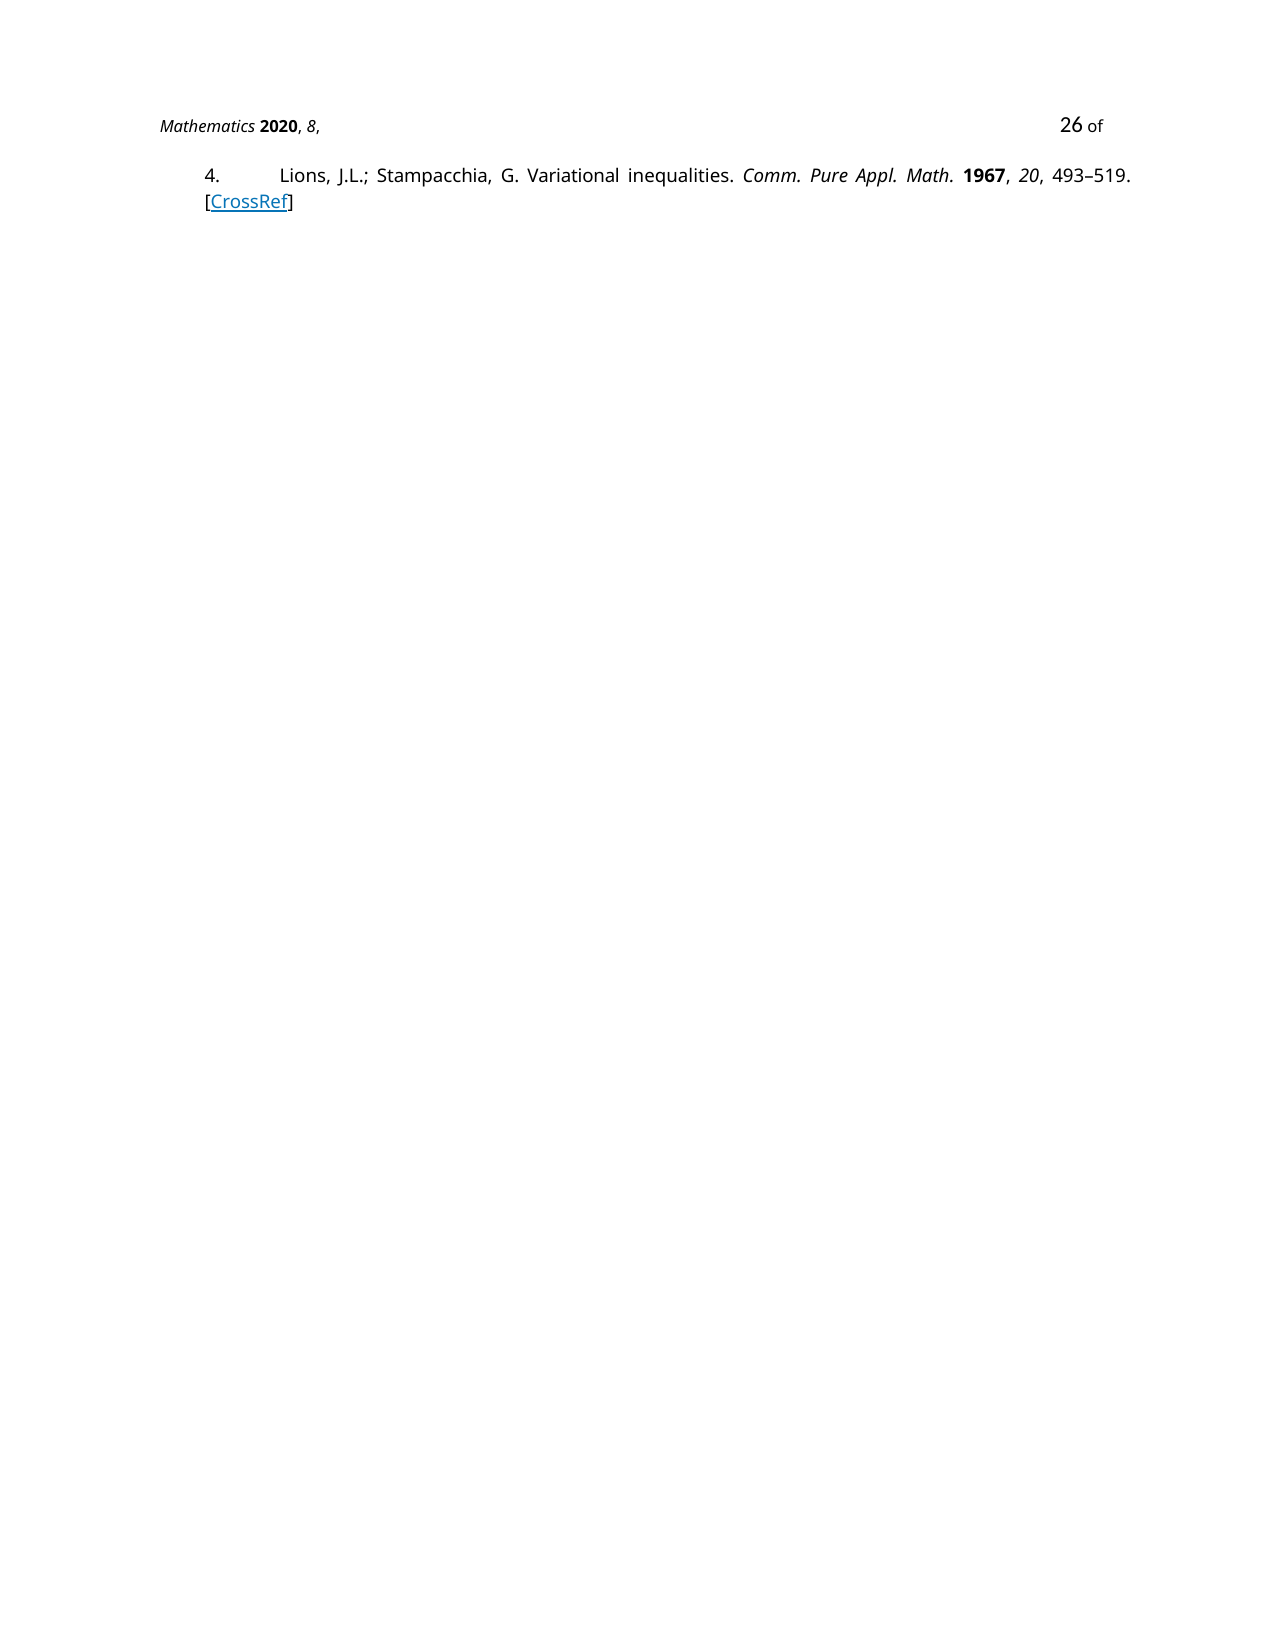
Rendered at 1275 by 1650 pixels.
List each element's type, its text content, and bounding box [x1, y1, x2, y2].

list Lions, J.L.; Stampacchia, G. Variational inequalities. Comm. Pure Appl. Math. 1967, 20, 493–519. [CrossRef] [204, 163, 1131, 214]
